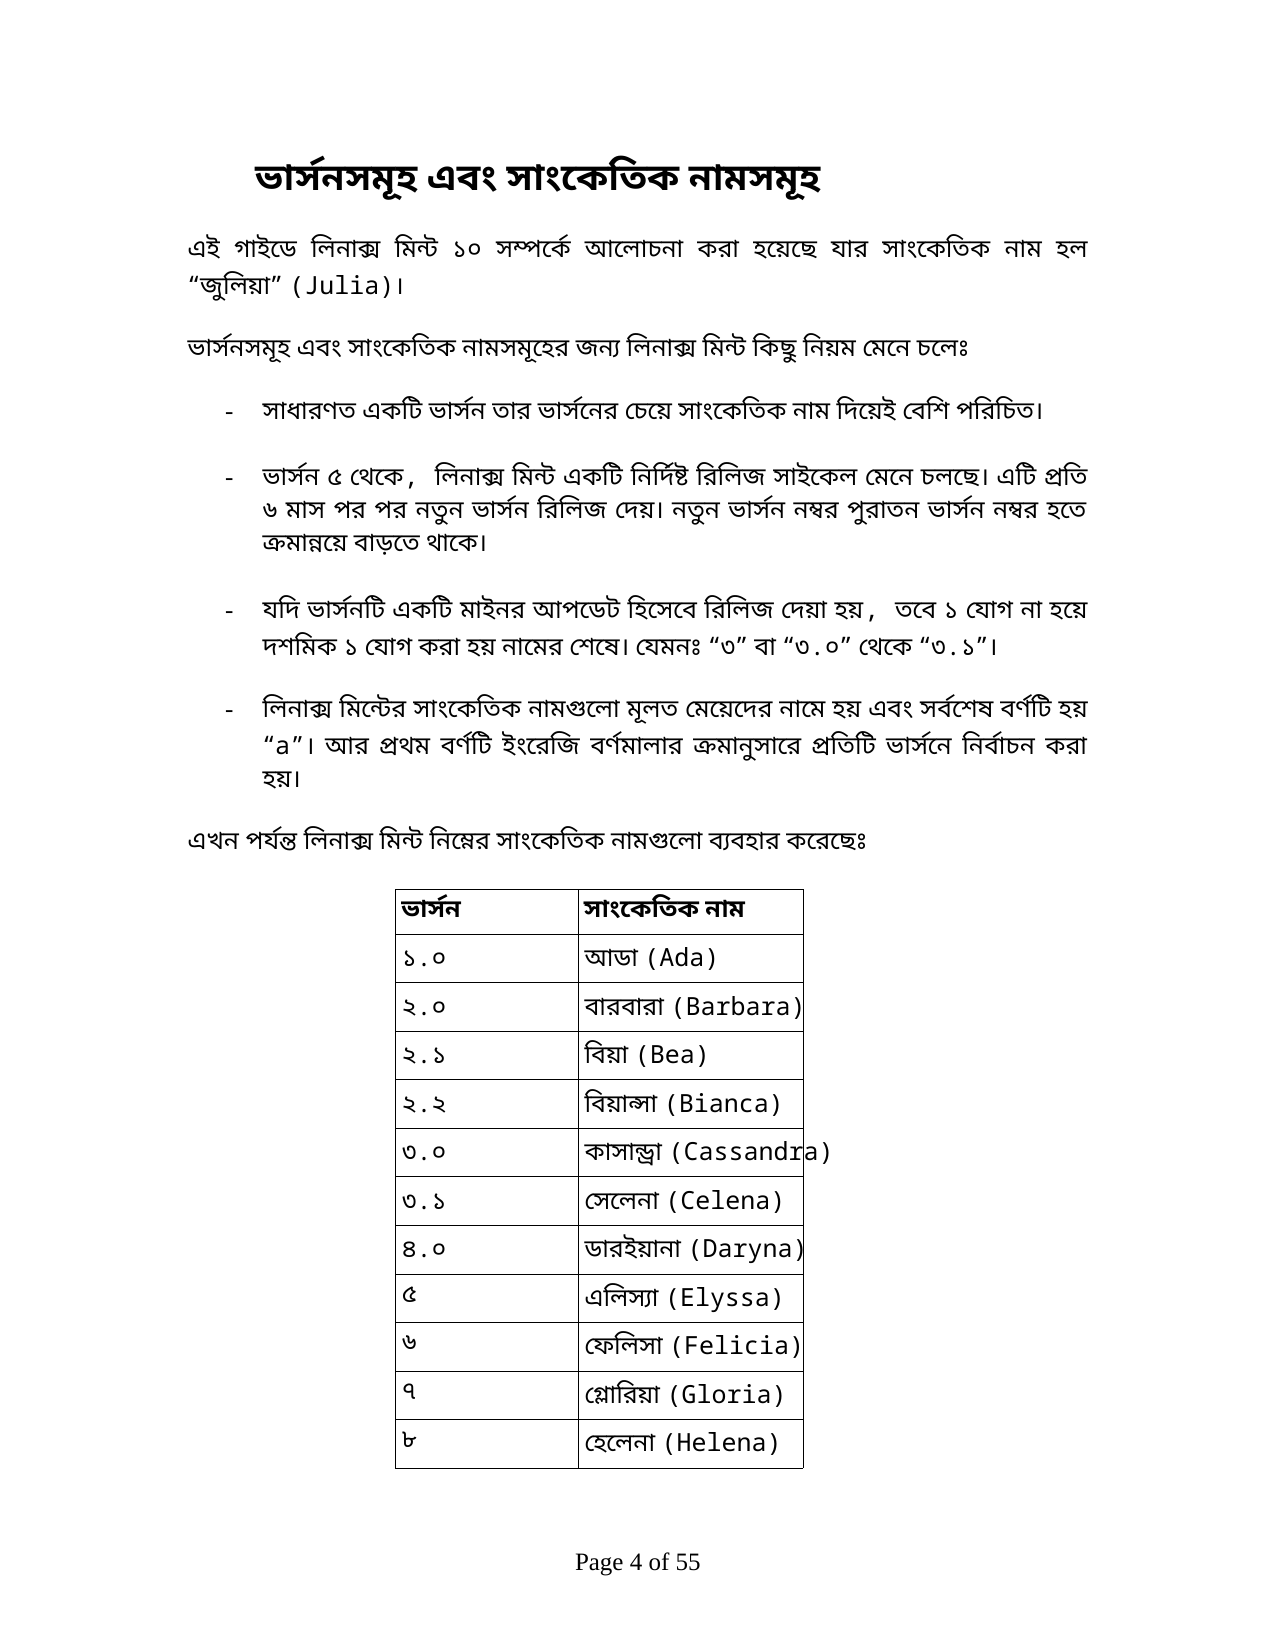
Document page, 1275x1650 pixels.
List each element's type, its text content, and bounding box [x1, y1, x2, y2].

table_cell ৫ [396, 1275, 578, 1322]
text এই গাইডে লিনাক্স মিন্ট ১০ সম্পর্কে আলোচনা করা হয়েছে যার সাংকেতিক নাম হল “জুলিয়া” (Julia)। [187, 234, 1087, 305]
table_cell বিয়া (Bea) [579, 1032, 803, 1079]
table_cell আডা (Ada) [579, 935, 803, 982]
table_cell ১.০ [396, 935, 578, 982]
table_cell ৩.০ [396, 1129, 578, 1176]
table_cell ৮ [396, 1420, 578, 1468]
table_cell ২.০ [396, 983, 578, 1031]
list লিনাক্স মিন্টের সাংকেতিক নামগুলো মূলত মেয়েদের নামে হয় এবং সর্বশেষ বর্ণটি হয় “a”। আর প্রথম বর্ণটি ইংরেজি বর্ণমালার ক্রমানুসারে প্রতিটি ভার্সনে নির্বাচন করা হয়। [225, 694, 1087, 798]
table_cell ফেলিসা (Felicia) [579, 1323, 803, 1371]
table_cell বিয়ান্সা (Bianca) [579, 1080, 803, 1128]
table_cell ৭ [396, 1372, 578, 1419]
table_cell ২.২ [396, 1080, 578, 1128]
text ভার্সনসমূহ এবং সাংকেতিক নামসমূহের জন্য লিনাক্স মিন্ট কিছু নিয়ম মেনে চলেঃ [187, 334, 1087, 367]
table_header ভার্সন [396, 890, 578, 934]
table_cell ৬ [396, 1323, 578, 1371]
list সাধারণত একটি ভার্সন তার ভার্সনের চেয়ে সাংকেতিক নাম দিয়েই বেশি পরিচিত। [225, 396, 1087, 430]
table_cell ৩.১ [396, 1177, 578, 1225]
list যদি ভার্সনটি একটি মাইনর আপডেট হিসেবে রিলিজ দেয়া হয়, তবে ১ যোগ না হয়ে দশমিক ১ যোগ করা হয় নামের শেষে। যেমনঃ “৩” বা “৩.০” থেকে “৩.১”। [225, 591, 1087, 665]
table_cell কাসান্ড্রা (Cassandra) [579, 1129, 803, 1176]
table_cell গ্লোরিয়া (Gloria) [579, 1372, 803, 1419]
table_cell ডারইয়ানা (Daryna) [579, 1226, 803, 1273]
table_cell সেলেনা (Celena) [579, 1177, 803, 1225]
table_cell বারবারা (Barbara) [579, 983, 803, 1031]
table_cell ৪.০ [396, 1226, 578, 1273]
table_cell হেলেনা (Helena) [579, 1420, 803, 1468]
table_header সাংকেতিক নাম [579, 890, 803, 934]
table_cell ২.১ [396, 1032, 578, 1079]
list ভার্সন ৫ থেকে, লিনাক্স মিন্ট একটি নির্দিষ্ট রিলিজ সাইকেল মেনে চলছে। এটি প্রতি ৬ মাস পর পর নতুন ভার্সন রিলিজ দেয়। নতুন ভার্সন নম্বর পুরাতন ভার্সন নম্বর হতে ক্রমান্নয়ে বাড়তে থাকে। [225, 459, 1087, 562]
table_cell এলিস্যা (Elyssa) [579, 1275, 803, 1322]
